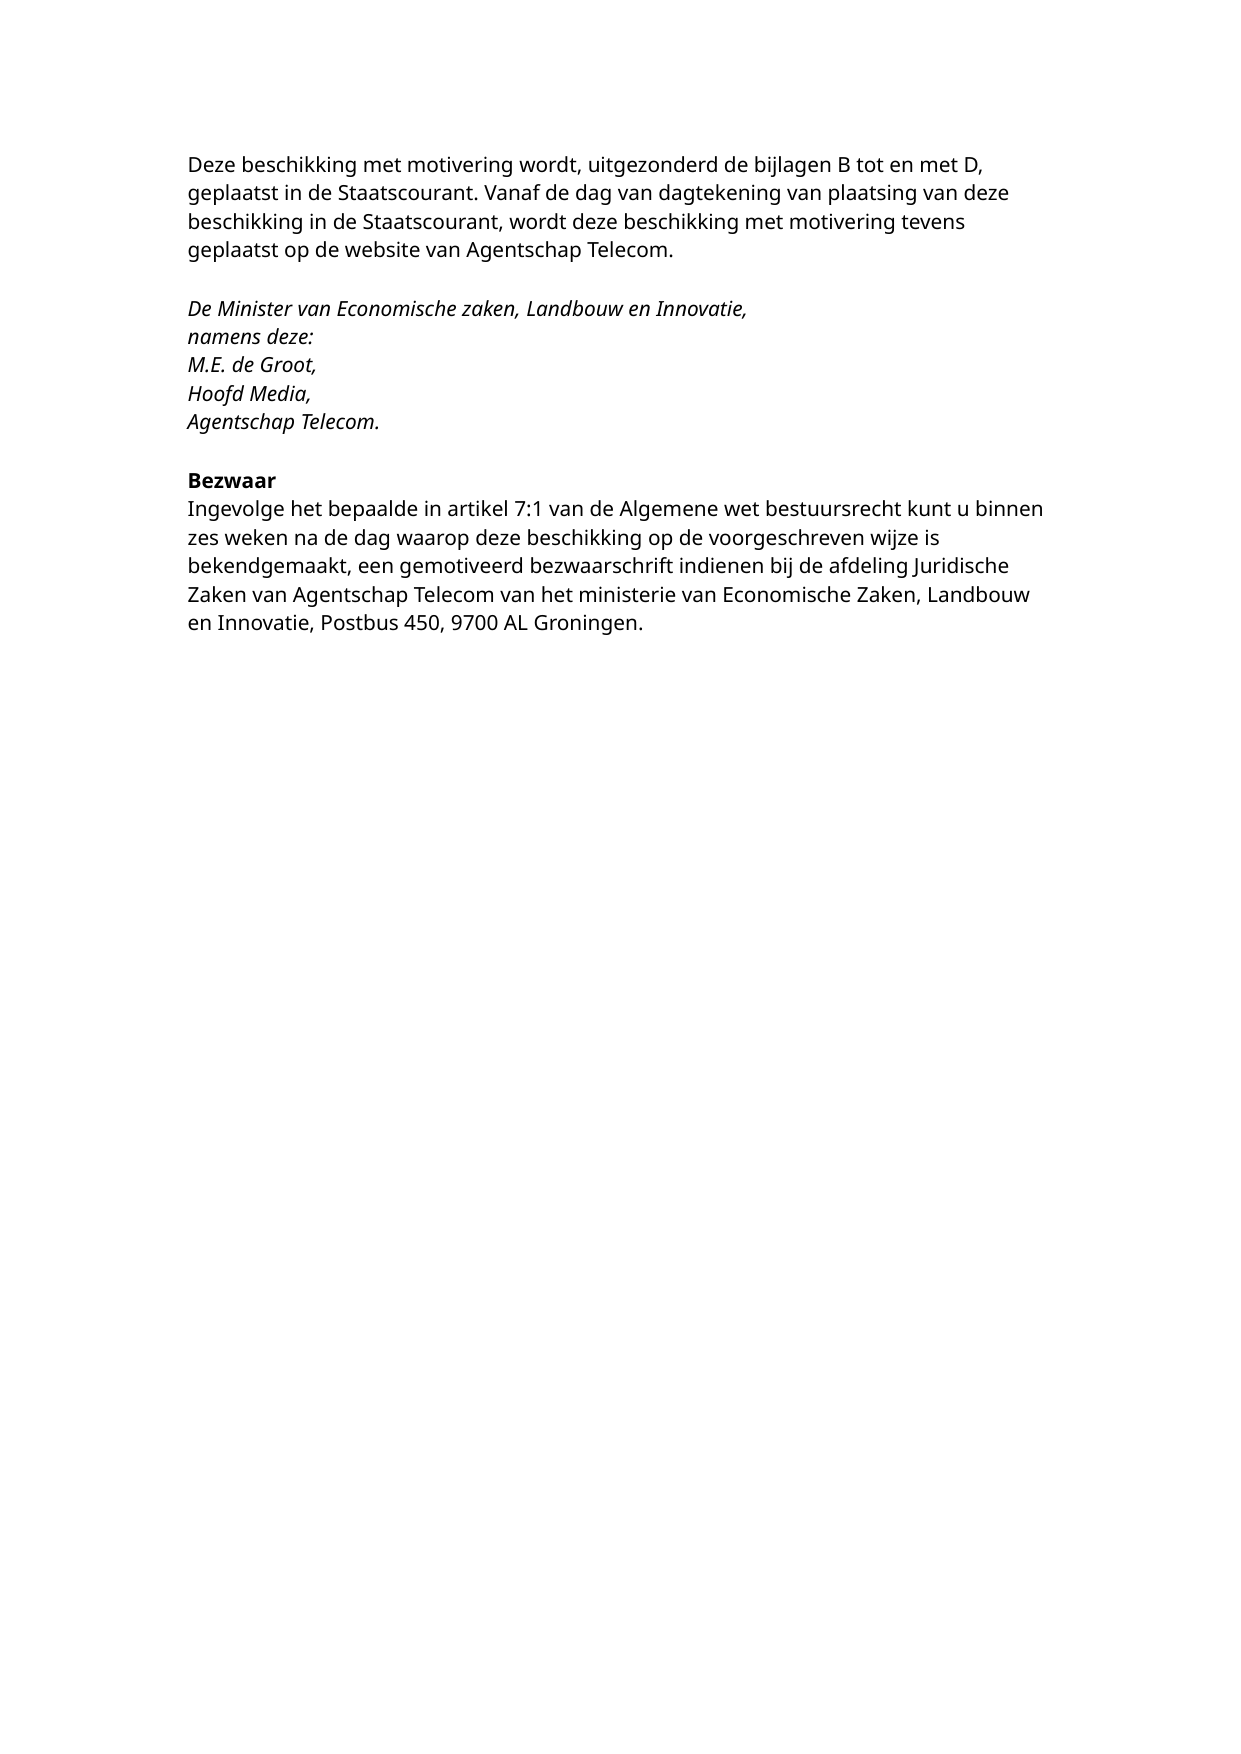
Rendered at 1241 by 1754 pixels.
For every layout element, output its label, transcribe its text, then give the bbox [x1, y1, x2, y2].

text Ingevolge het bepaalde in artikel 7:1 van de Algemene wet bestuursrecht kunt u binnen zes weken na de dag waarop deze beschikking op de voorgeschreven wijze is bekendgemaakt, een gemotiveerd bezwaarschrift indienen bij de afdeling Juridische Zaken van Agentschap Telecom van het ministerie van Economische Zaken, Landbouw en Innovatie, Postbus 450, 9700 AL Groningen. [187, 494, 1053, 637]
text M.E. de Groot, [187, 351, 1053, 379]
text namens deze: [187, 322, 1053, 351]
text De Minister van Economische zaken, Landbouw en Innovatie, [187, 294, 1053, 322]
text Deze beschikking met motivering wordt, uitgezonderd de bijlagen B tot en met D, geplaatst in de Staatscourant. Vanaf de dag van dagtekening van plaatsing van deze beschikking in de Staatscourant, wordt deze beschikking met motivering tevens geplaatst op de website van Agentschap Telecom. [187, 150, 1053, 264]
text Agentschap Telecom. [187, 407, 1053, 436]
text Hoofd Media, [187, 379, 1053, 407]
text Bezwaar [187, 466, 1053, 494]
